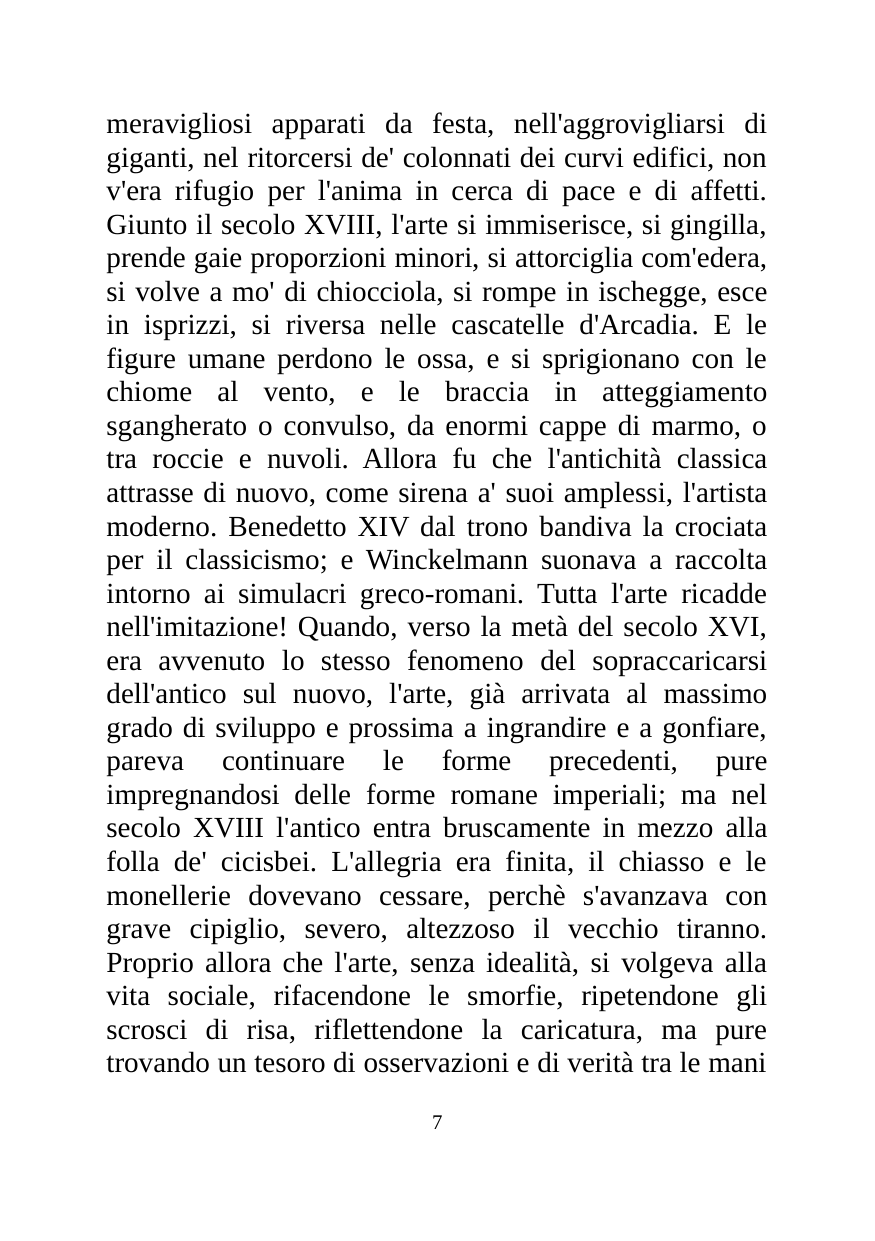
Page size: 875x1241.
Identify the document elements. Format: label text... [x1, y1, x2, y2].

text meravigliosi apparati da festa, nell'aggrovigliarsi di giganti, nel ritorcersi de' colonnati dei curvi edifici, non v'era rifugio per l'anima in cerca di pace e di affetti. Giunto il secolo XVIII, l'arte si immiserisce, si gingilla, prende gaie proporzioni minori, si attorciglia com'edera, si volve a mo' di chiocciola, si rompe in ischegge, esce in isprizzi, si riversa nelle cascatelle d'Arcadia. E le figure umane perdono le ossa, e si sprigionano con le chiome al vento, e le braccia in atteggiamento sgangherato o convulso, da enormi cappe di marmo, o tra roccie e nuvoli. Allora fu che l'antichità classica attrasse di nuovo, come sirena a' suoi amplessi, l'artista moderno. Benedetto XIV dal trono bandiva la crociata per il classicismo; e Winckelmann suonava a raccolta intorno ai simulacri greco-romani. Tutta l'arte ricadde nell'imitazione! Quando, verso la metà del secolo XVI, era avvenuto lo stesso fenomeno del sopraccaricarsi dell'antico sul nuovo, l'arte, già arrivata al massimo grado di sviluppo e prossima a ingrandire e a gonfiare, pareva continuare le forme precedenti, pure impregnandosi delle forme romane imperiali; ma nel secolo XVIII l'antico entra bruscamente in mezzo alla folla de' cicisbei. L'allegria era finita, il chiasso e le monellerie dovevano cessare, perchè s'avanzava con grave cipiglio, severo, altezzoso il vecchio tiranno. Proprio allora che l'arte, senza idealità, si volgeva alla vita sociale, rifacendone le smorfie, ripetendone gli scrosci di risa, riflettendone la caricatura, ma pure trovando un tesoro di osservazioni e di verità tra le mani [106, 106, 768, 1079]
